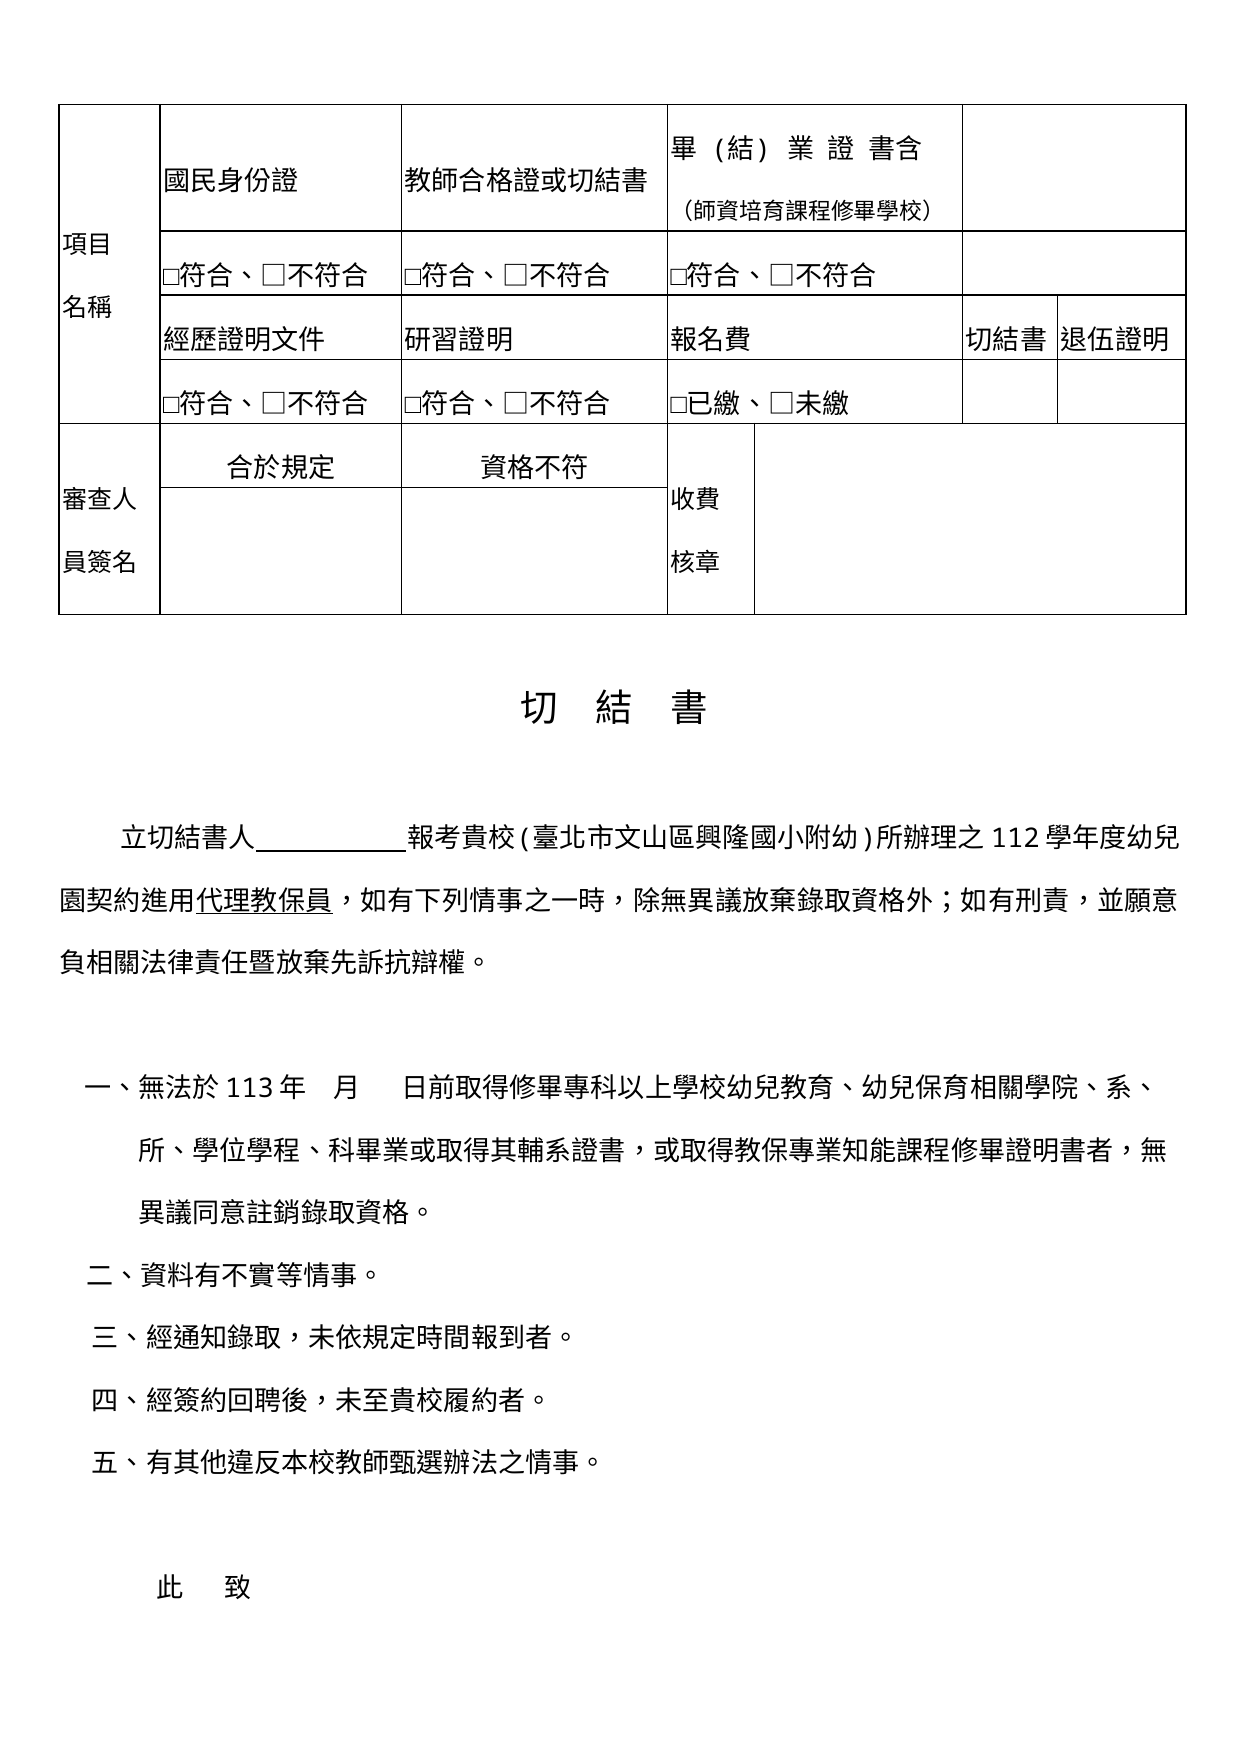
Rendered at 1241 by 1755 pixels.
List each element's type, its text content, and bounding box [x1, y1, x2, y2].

table_cell □符合、□不符合 [161, 232, 401, 294]
table_header 教師合格證或切結書 [402, 105, 667, 230]
text 二、資料有不實等情事。 [59, 1232, 1181, 1294]
table_cell 退伍證明 [1058, 296, 1185, 358]
table_cell [161, 488, 401, 614]
table_header 項目 名稱 [60, 105, 159, 422]
table_cell [963, 232, 1185, 294]
table_cell □符合、□不符合 [668, 232, 962, 294]
table_cell 切結書 [963, 296, 1057, 358]
table_cell 報名費 [668, 296, 962, 358]
table_cell 收費 核章 [668, 424, 754, 614]
text 三、經通知錄取，未依規定時間報到者。 [59, 1294, 1181, 1357]
table_cell □符合、□不符合 [402, 360, 667, 422]
table_cell 研習證明 [402, 296, 667, 358]
table_cell [755, 424, 1185, 614]
table_header 國民身份證 [161, 105, 401, 230]
text 一、無法於113年 月 日前取得修畢專科以上學校幼兒教育、幼兒保育相關學院、系、所、學位學程、科畢業或取得其輔系證書，或取得教保專業知能課程修畢證明書者，無異議同意註銷錄取資格。 [84, 1044, 1181, 1232]
table_header [963, 105, 1185, 230]
text 五、有其他違反本校教師甄選辦法之情事。 [59, 1419, 1181, 1482]
table_cell 經歷證明文件 [161, 296, 401, 358]
table_cell [1058, 360, 1185, 422]
table_cell [402, 488, 667, 614]
table_cell 合於規定 [161, 424, 401, 487]
table_header 畢 (結) 業 證 書含 （師資培育課程修畢學校） [668, 105, 962, 230]
table_cell 資格不符 [402, 424, 667, 487]
table_cell □已繳、□未繳 [668, 360, 962, 422]
text 立切結書人 報考貴校(臺北市文山區興隆國小附幼)所辦理之112學年度幼兒園契約進用代理教保員，如有下列情事之一時，除無異議放棄錄取資格外；如有刑責，並願意負相關法律責任暨放棄先訴抗辯權。 [59, 794, 1181, 982]
table_cell [963, 360, 1057, 422]
text 四、經簽約回聘後，未至貴校履約者。 [59, 1357, 1181, 1419]
table_cell 審查人員簽名 [60, 424, 159, 614]
table_cell □符合、□不符合 [402, 232, 667, 294]
text 切 結 書 [47, 678, 1181, 732]
text 此 致 [59, 1544, 1181, 1607]
table_cell □符合、□不符合 [161, 360, 401, 422]
